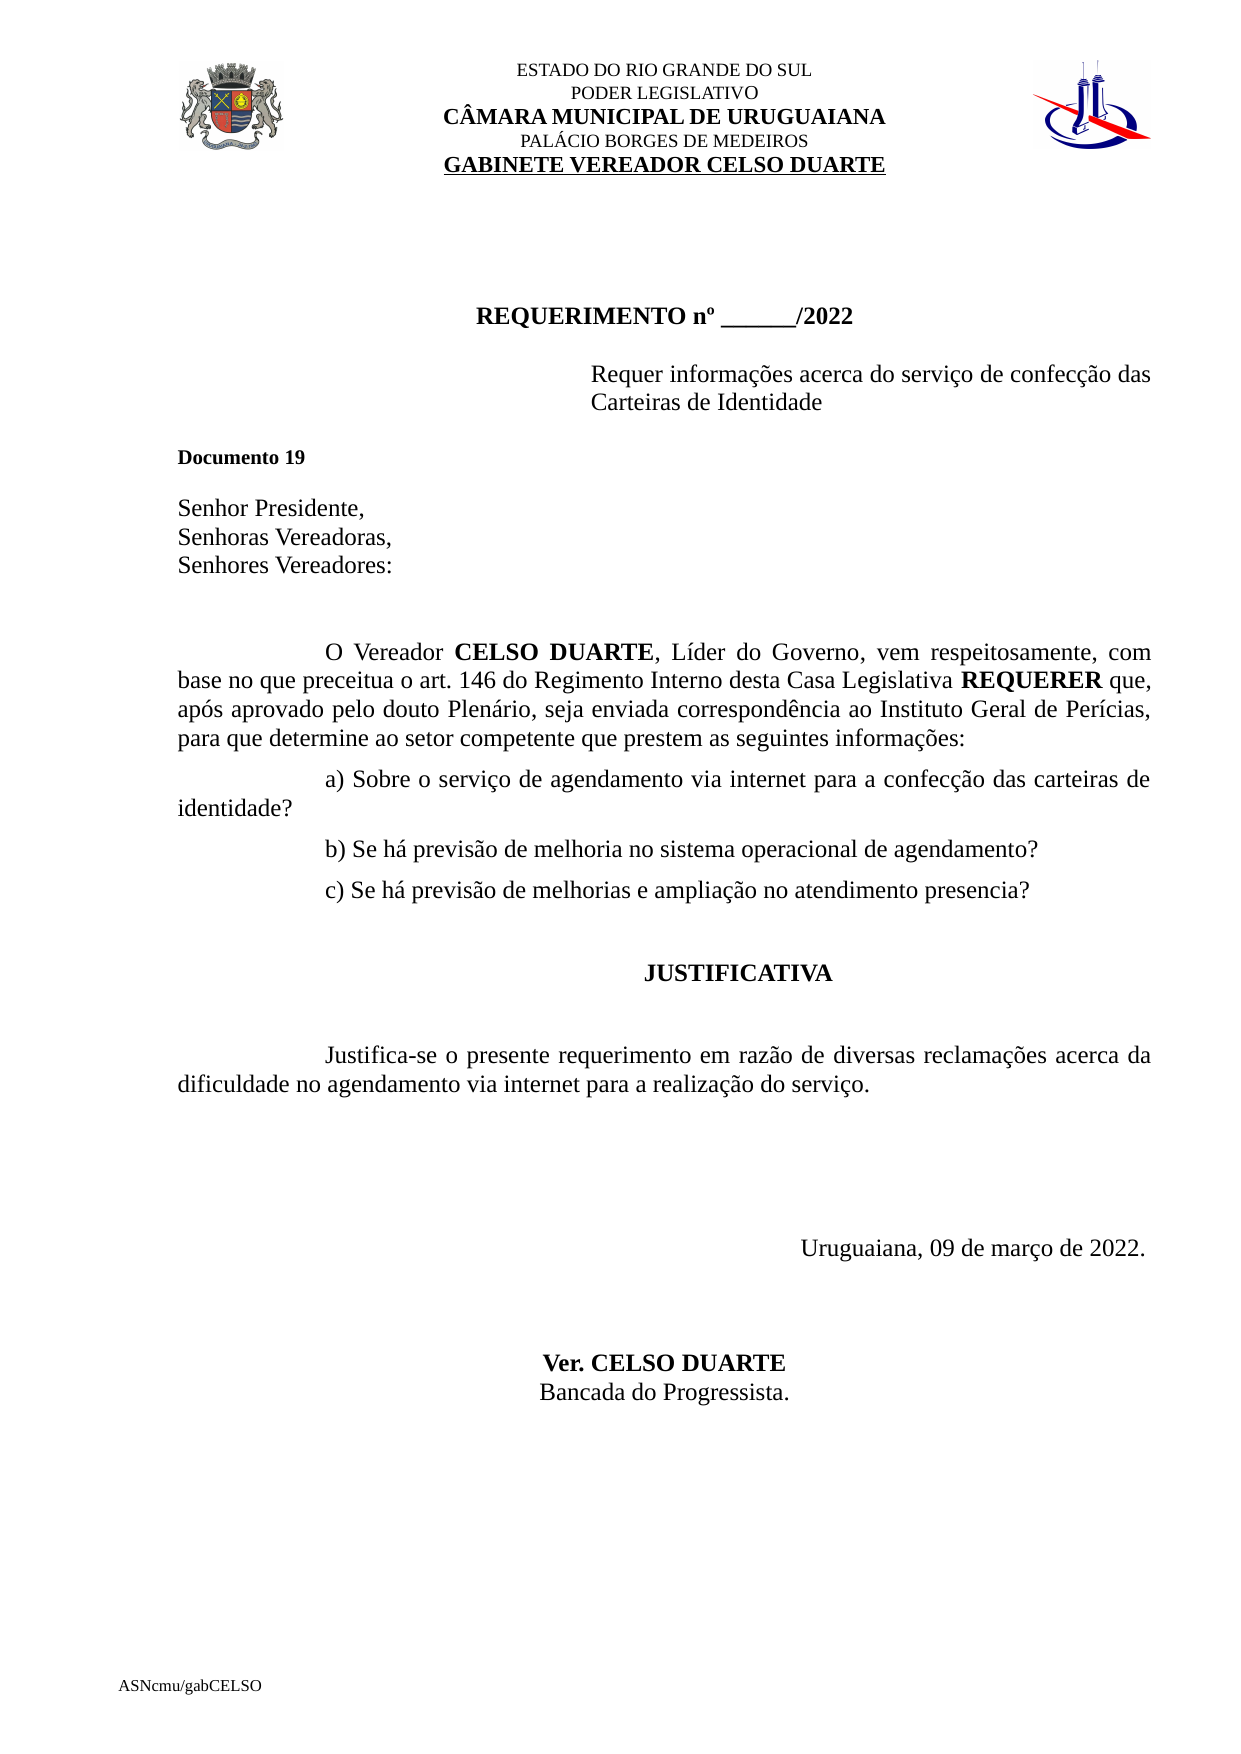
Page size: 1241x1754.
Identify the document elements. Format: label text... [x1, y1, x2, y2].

picture [179, 61, 285, 151]
text Documento 19 [177, 445, 1152, 469]
text a) Sobre o serviço de agendamento via internet para a confecção das carteiras de identidade? [177, 764, 1152, 822]
text Senhoras Vereadoras, [177, 522, 1152, 551]
text Ver. CELSO DUARTE [177, 1348, 1152, 1377]
text Bancada do Progressista. [177, 1377, 1152, 1406]
text b) Se há previsão de melhoria no sistema operacional de agendamento? [177, 834, 1152, 863]
picture [1032, 60, 1151, 149]
text REQUERIMENTO nº ______/2022 [177, 301, 1152, 330]
text O Vereador CELSO DUARTE, Líder do Governo, vem respeitosamente, com base no que preceitua o art. 146 do Regimento Interno desta Casa Legislativa REQUERER que, após aprovado pelo douto Plenário, seja enviada correspondência ao Instituto Geral de Perícias, para que determine ao setor competente que prestem as seguintes informações: [177, 637, 1152, 752]
text Justifica-se o presente requerimento em razão de diversas reclamações acerca da dificuldade no agendamento via internet para a realização do serviço. [177, 1040, 1152, 1097]
text Senhores Vereadores: [177, 551, 1152, 579]
text c) Se há previsão de melhorias e ampliação no atendimento presencia? [177, 875, 1152, 904]
text Requer informações acerca do serviço de confecção das Carteiras de Identidade [591, 359, 1152, 416]
text Uruguaiana, 09 de março de 2022. [177, 1233, 1152, 1262]
text Senhor Presidente, [177, 493, 1152, 522]
text JUSTIFICATIVA [177, 958, 1152, 986]
